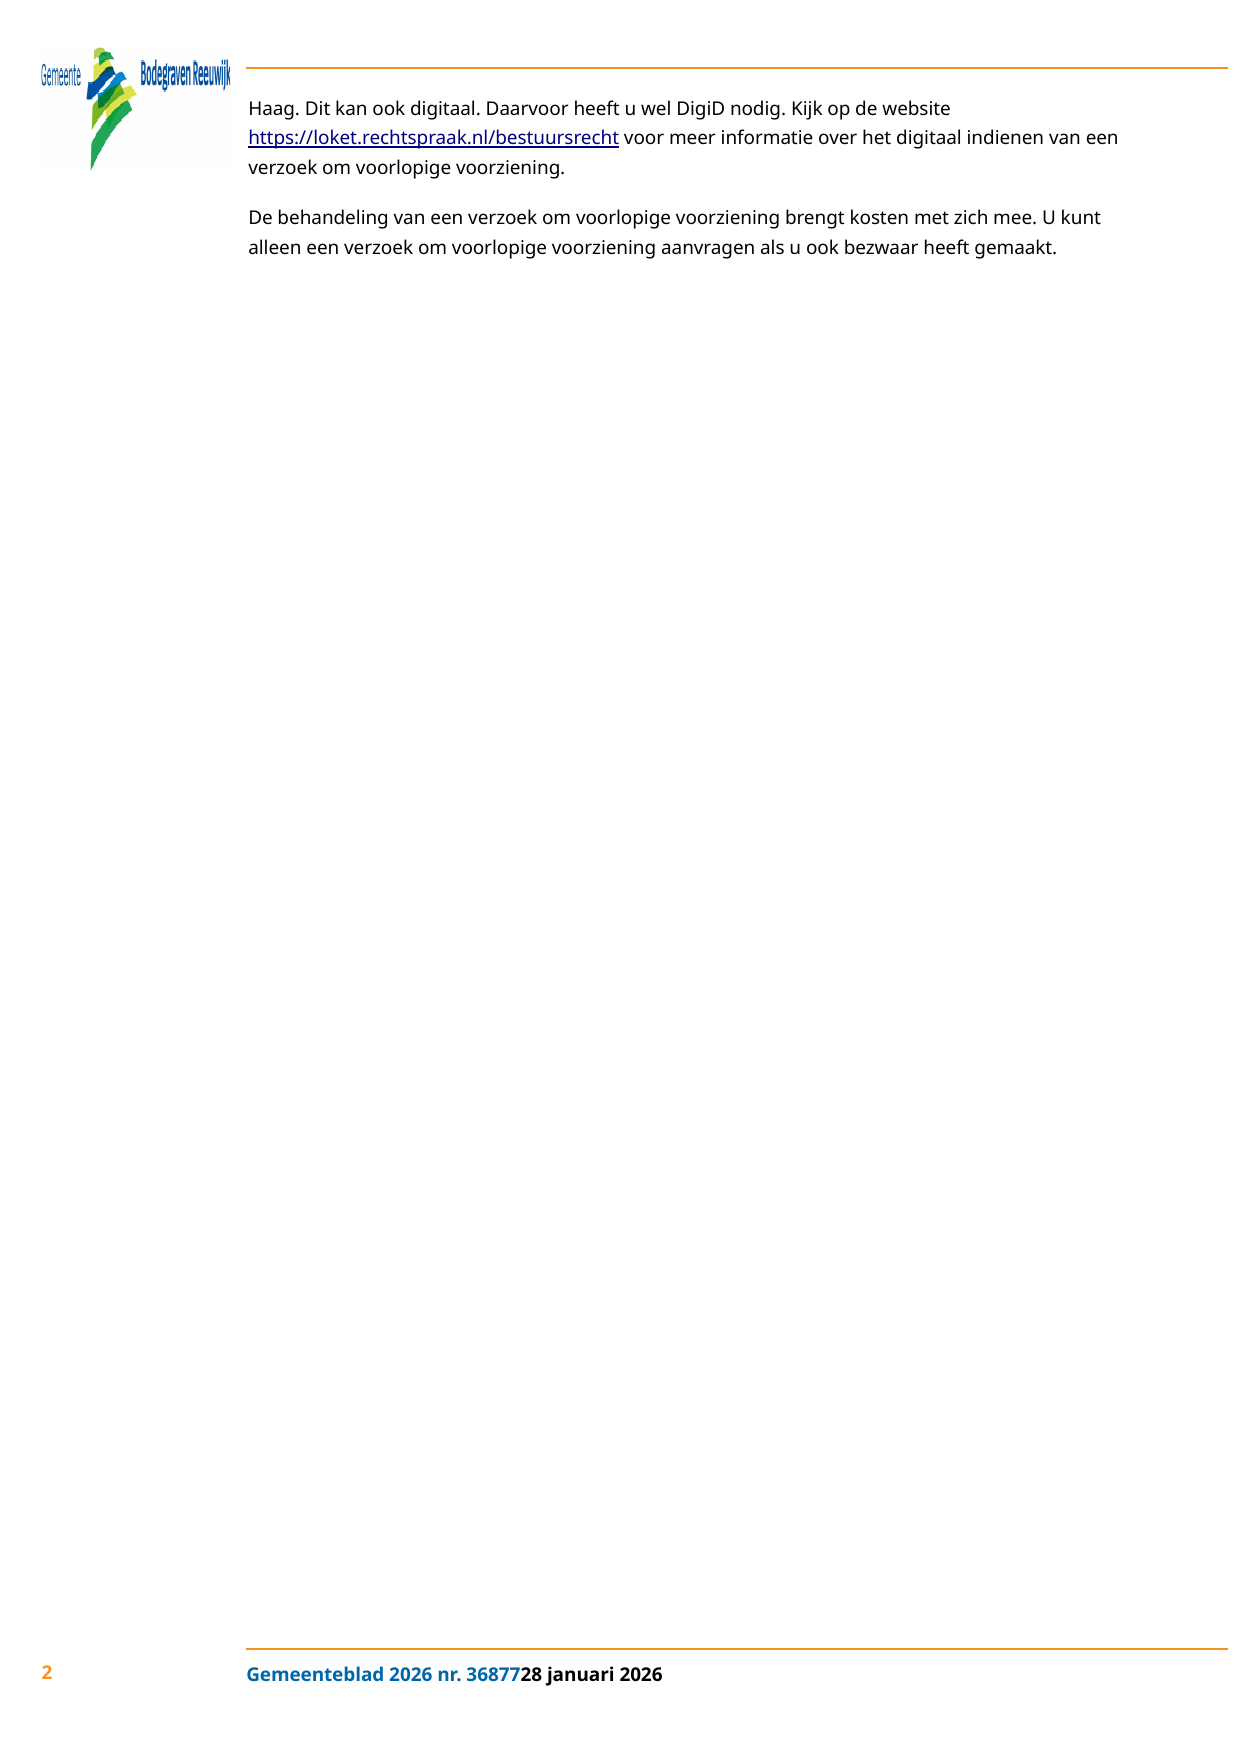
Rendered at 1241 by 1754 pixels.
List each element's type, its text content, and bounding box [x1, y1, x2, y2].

text De behandeling van een verzoek om voorlopige voorziening brengt kosten met zich mee. U kunt alleen een verzoek om voorlopige voorziening aanvragen als u ook bezwaar heeft gemaakt. [248, 204, 1152, 260]
picture [41, 47, 231, 172]
text Haag. Dit kan ook digitaal. Daarvoor heeft u wel DigiD nodig. Kijk op de website https://loket.rechtspraak.nl/bestuursrecht voor meer informatie over het digitaal indienen van een verzoek om voorlopige voorziening. [248, 95, 1152, 180]
